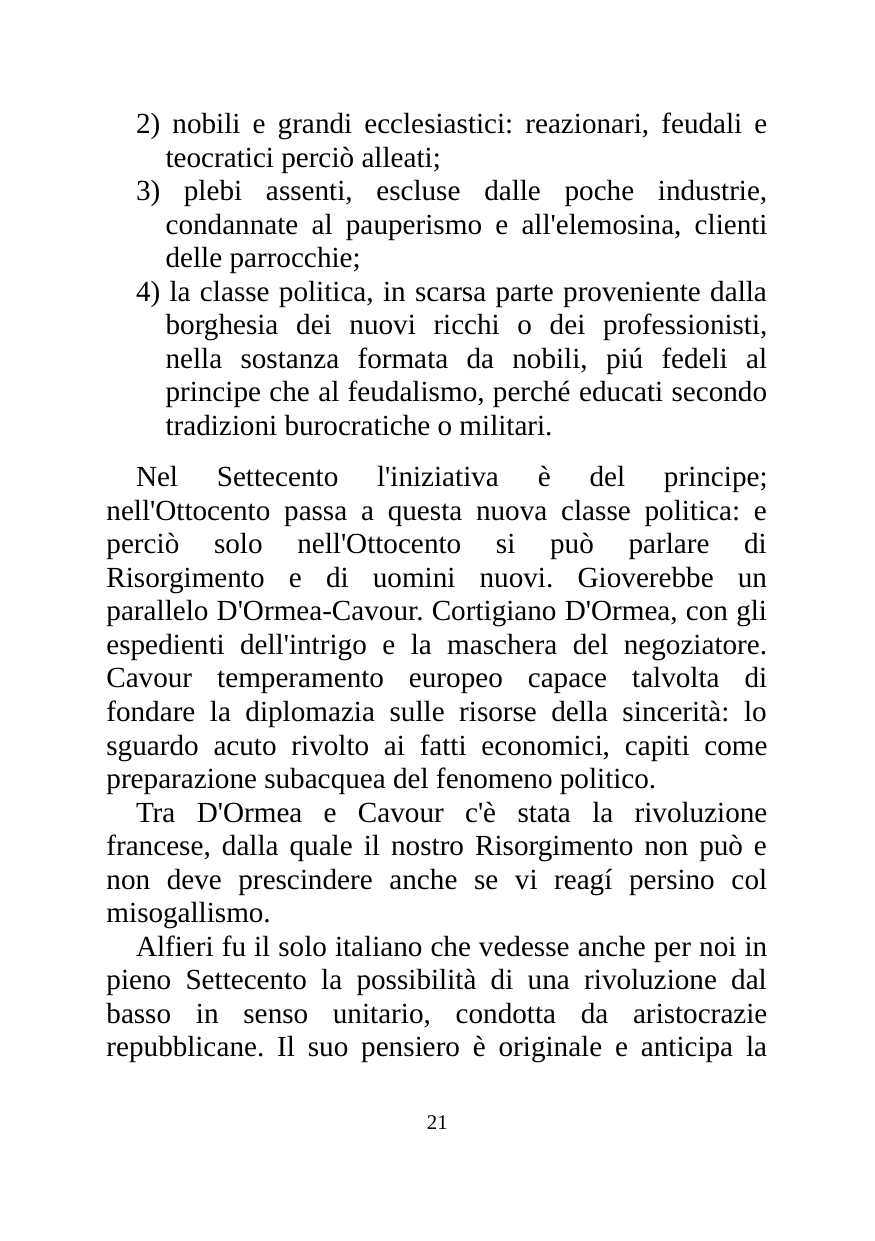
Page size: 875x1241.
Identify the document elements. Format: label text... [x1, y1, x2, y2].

text 2) nobili e grandi ecclesiastici: reazionari, feudali e teocratici perciò alleati; [136, 106, 768, 173]
text Tra D'Ormea e Cavour c'è stata la rivoluzione francese, dalla quale il nostro Risorgimento non può e non deve prescindere anche se vi reagí persino col misogallismo. [106, 795, 768, 929]
text Alfieri fu il solo italiano che vedesse anche per noi in pieno Settecento la possibilità di una rivoluzione dal basso in senso unitario, condotta da aristocrazie repubblicane. Il suo pensiero è originale e anticipa la [106, 929, 768, 1063]
text 3) plebi assenti, escluse dalle poche industrie, condannate al pauperismo e all'elemosina, clienti delle parrocchie; [136, 173, 768, 274]
text Nel Settecento l'iniziativa è del principe; nell'Ottocento passa a questa nuova classe politica: e perciò solo nell'Ottocento si può parlare di Risorgimento e di uomini nuovi. Gioverebbe un parallelo D'Ormea-Cavour. Cortigiano D'Ormea, con gli espedienti dell'intrigo e la maschera del negoziatore. Cavour temperamento europeo capace talvolta di fondare la diplomazia sulle risorse della sincerità: lo sguardo acuto rivolto ai fatti economici, capiti come preparazione subacquea del fenomeno politico. [106, 459, 768, 795]
text 4) la classe politica, in scarsa parte proveniente dalla borghesia dei nuovi ricchi o dei professionisti, nella sostanza formata da nobili, piú fedeli al principe che al feudalismo, perché educati secondo tradizioni burocratiche o militari. [136, 274, 768, 442]
